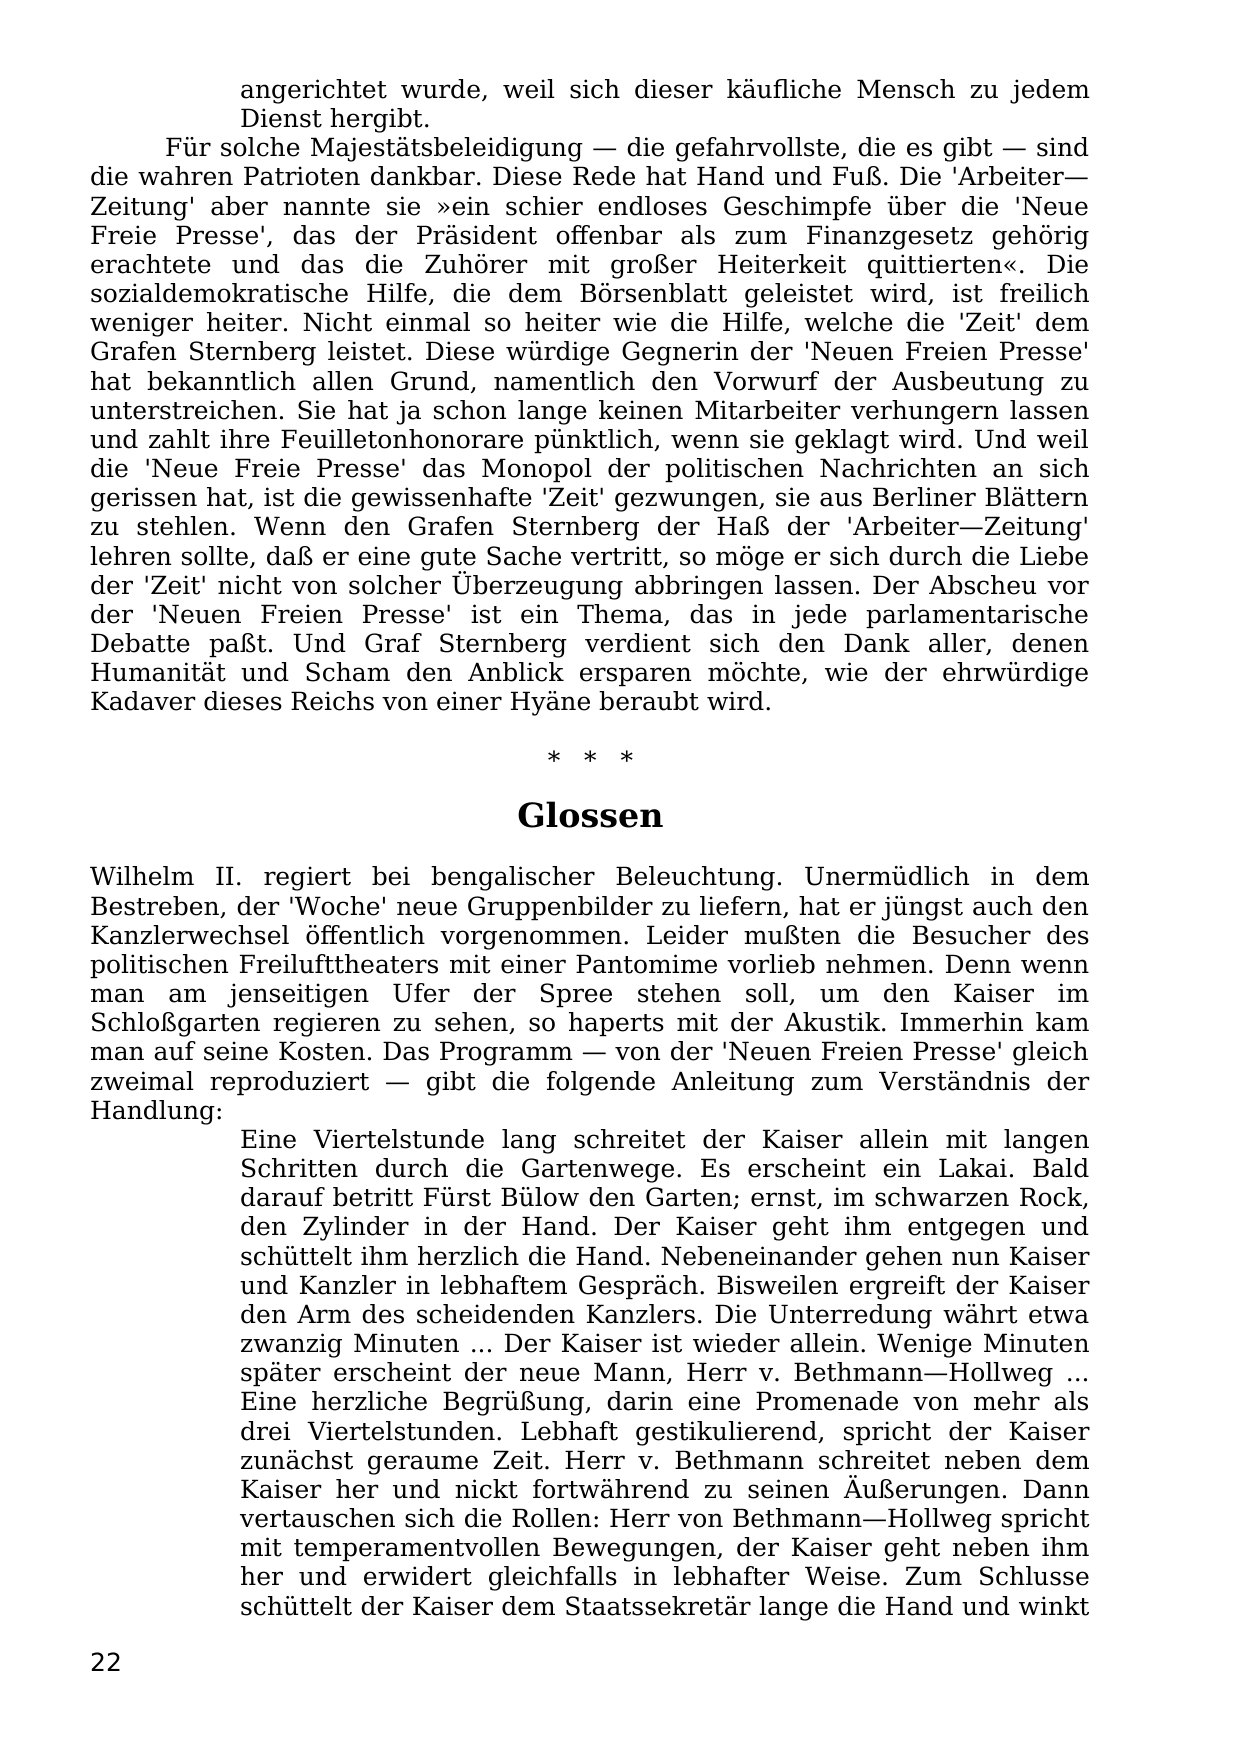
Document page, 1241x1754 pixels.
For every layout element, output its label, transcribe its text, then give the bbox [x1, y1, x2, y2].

text Für solche Majestätsbeleidigung — die gefahrvollste, die es gibt — sind die wahren Patrioten dankbar. Diese Rede hat Hand und Fuß. Die 'Arbeiter—Zeitung' aber nannte sie »ein schier endloses Geschimpfe über die 'Neue Freie Presse', das der Präsident offenbar als zum Finanzgesetz gehörig erachtete und das die Zuhörer mit großer Heiterkeit quittierten«. Die sozialdemokratische Hilfe, die dem Börsenblatt geleistet wird, ist freilich weniger heiter. Nicht einmal so heiter wie die Hilfe, welche die 'Zeit' dem Grafen Sternberg leistet. Diese würdige Gegnerin der 'Neuen Freien Presse' hat bekanntlich allen Grund, namentlich den Vorwurf der Ausbeutung zu unterstreichen. Sie hat ja schon lange keinen Mitarbeiter verhungern lassen und zahlt ihre Feuilletonhonorare pünktlich, wenn sie geklagt wird. Und weil die 'Neue Freie Presse' das Monopol der politischen Nachrichten an sich gerissen hat, ist die gewissenhafte 'Zeit' gezwungen, sie aus Berliner Blättern zu stehlen. Wenn den Grafen Sternberg der Haß der 'Arbeiter—Zeitung' lehren sollte, daß er eine gute Sache vertritt, so möge er sich durch die Liebe der 'Zeit' nicht von solcher Überzeugung abbringen lassen. Der Abscheu vor der 'Neuen Freien Presse' ist ein Thema, das in jede parlamentarische Debatte paßt. Und Graf Sternberg verdient sich den Dank aller, denen Humanität und Scham den Anblick ersparen möchte, wie der ehrwürdige Kadaver dieses Reichs von einer Hyäne beraubt wird. [90, 133, 1091, 717]
text Eine Viertelstunde lang schreitet der Kaiser allein mit langen Schritten durch die Gartenwege. Es erscheint ein Lakai. Bald darauf betritt Fürst Bülow den Garten; ernst, im schwarzen Rock, den Zylinder in der Hand. Der Kaiser geht ihm entgegen und schüttelt ihm herzlich die Hand. Nebeneinander gehen nun Kaiser und Kanzler in lebhaftem Gespräch. Bisweilen ergreift der Kaiser den Arm des scheidenden Kanzlers. Die Unterredung währt etwa zwanzig Minuten ... Der Kaiser ist wieder allein. Wenige Minuten später erscheint der neue Mann, Herr v. Bethmann—Hollweg ... Eine herzliche Begrüßung, darin eine Promenade von mehr als drei Viertelstunden. Lebhaft gestikulierend, spricht der Kaiser zunächst geraume Zeit. Herr v. Bethmann schreitet neben dem Kaiser her und nickt fortwährend zu seinen Äußerungen. Dann vertauschen sich die Rollen: Herr von Bethmann—Hollweg spricht mit temperamentvollen Bewegungen, der Kaiser geht neben ihm her und erwidert gleichfalls in lebhafter Weise. Zum Schlusse schüttelt der Kaiser dem Staatssekretär lange die Hand und winkt [240, 1125, 1091, 1621]
text * * * [90, 746, 1091, 775]
text Wilhelm II. regiert bei bengalischer Beleuchtung. Unermüdlich in dem Bestreben, der 'Woche' neue Gruppenbilder zu liefern, hat er jüngst auch den Kanzlerwechsel öffentlich vorgenommen. Leider mußten die Besucher des politischen Freilufttheaters mit einer Pantomime vorlieb nehmen. Denn wenn man am jenseitigen Ufer der Spree stehen soll, um den Kaiser im Schloßgarten regieren zu sehen, so haperts mit der Akustik. Immerhin kam man auf seine Kosten. Das Programm — von der 'Neuen Freien Presse' gleich zweimal reproduziert — gibt die folgende Anleitung zum Verständnis der Handlung: [90, 835, 1091, 1125]
text angerichtet wurde, weil sich dieser käufliche Mensch zu jedem Dienst hergibt. [240, 75, 1091, 133]
text Glossen [90, 775, 1091, 835]
